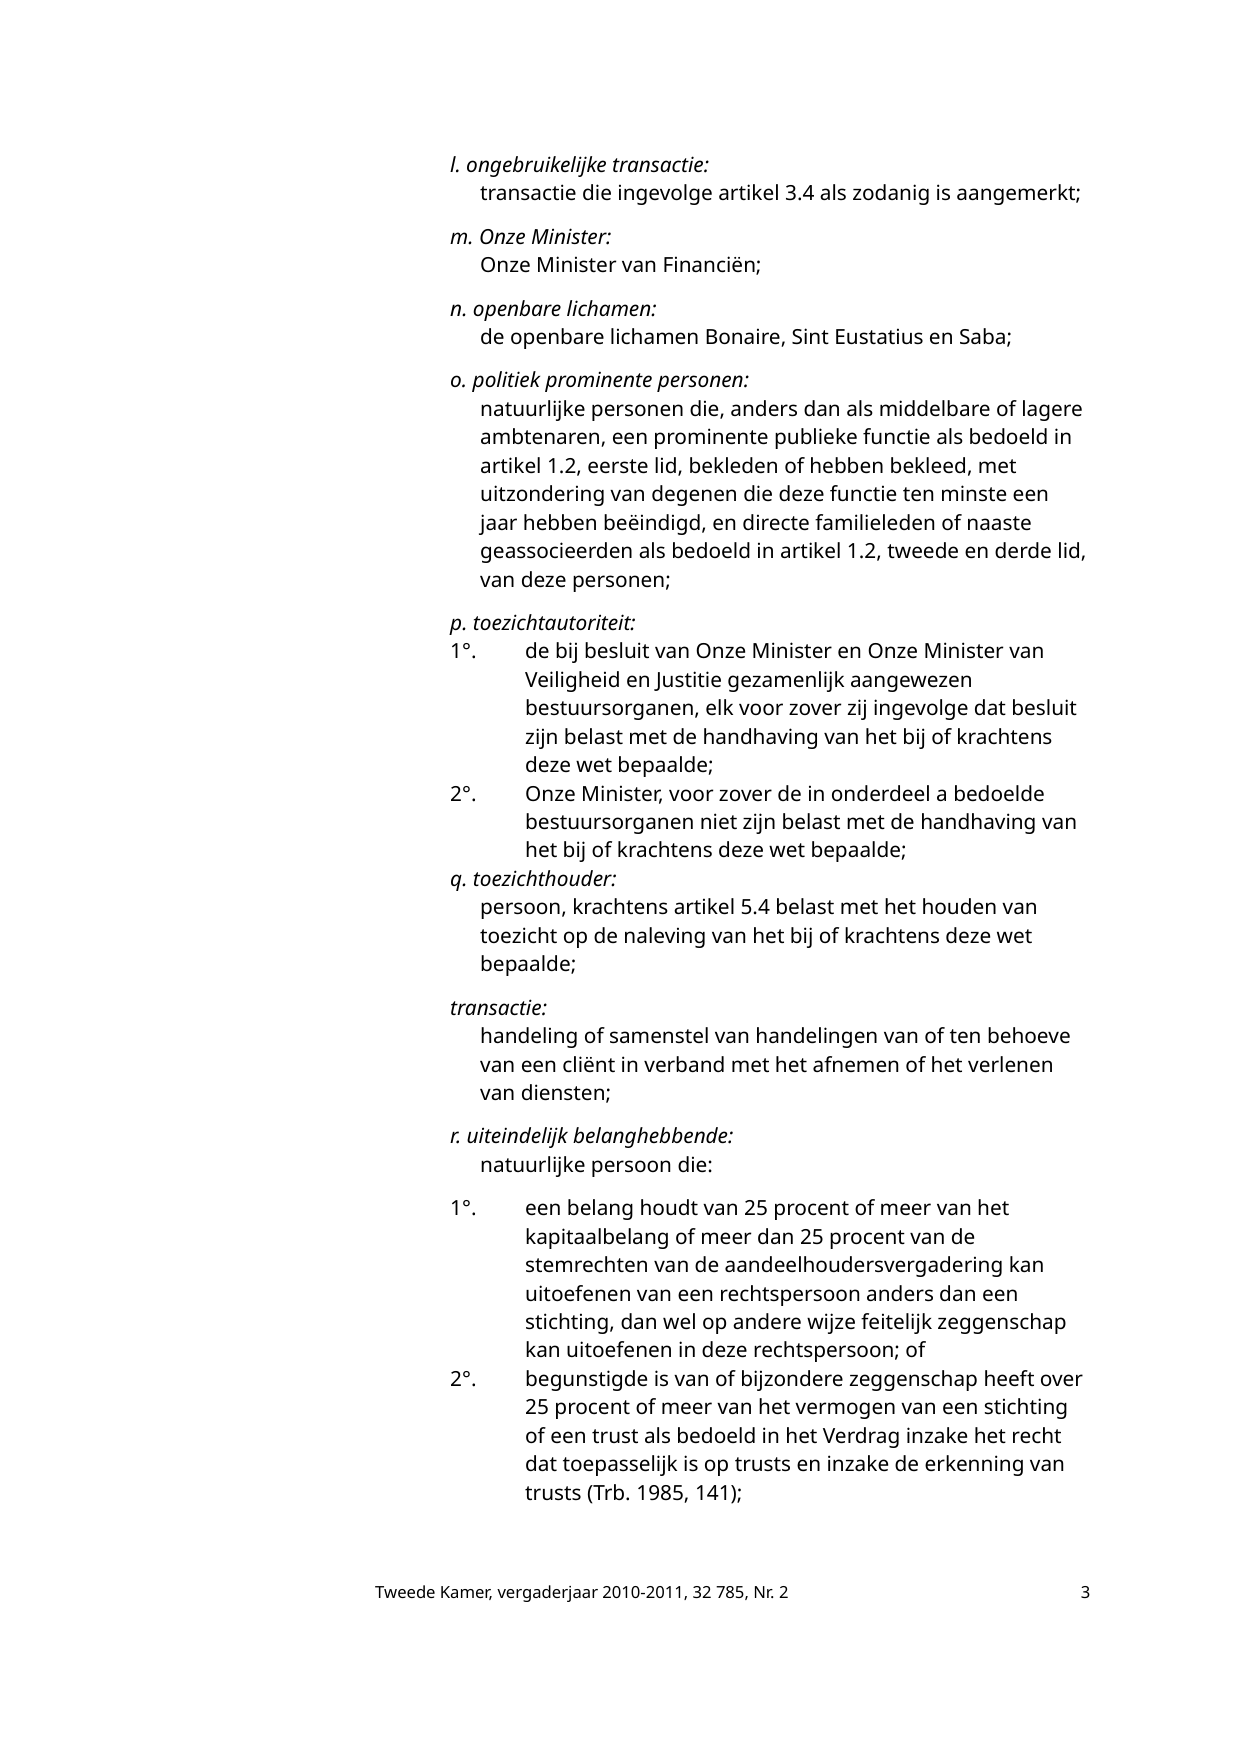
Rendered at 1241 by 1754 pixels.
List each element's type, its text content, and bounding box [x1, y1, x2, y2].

list de openbare lichamen Bonaire, Sint Eustatius en Saba; [405, 322, 1090, 351]
list transactie: [375, 993, 1090, 1021]
list q. toezichthouder: [375, 864, 1090, 892]
list natuurlijke personen die, anders dan als middelbare of lagere ambtenaren, een prominente publieke functie als bedoeld in artikel 1.2, eerste lid, bekleden of hebben bekleed, met uitzondering van degenen die deze functie ten minste een jaar hebben beëindigd, en directe familieleden of naaste geassocieerden als bedoeld in artikel 1.2, tweede en derde lid, van deze personen; [405, 394, 1090, 593]
list transactie die ingevolge artikel 3.4 als zodanig is aangemerkt; [405, 178, 1090, 207]
list handeling of samenstel van handelingen van of ten behoeve van een cliënt in verband met het afnemen of het verlenen van diensten; [405, 1021, 1090, 1107]
list r. uiteindelijk belanghebbende: [375, 1122, 1090, 1150]
list p. toezichtautoriteit: [375, 608, 1090, 637]
list begunstigde is van of bijzondere zeggenschap heeft over 25 procent of meer van het vermogen van een stichting of een trust als bedoeld in het Verdrag inzake het recht dat toepasselijk is op trusts en inzake de erkenning van trusts (Trb. 1985, 141); [450, 1364, 1090, 1506]
list een belang houdt van 25 procent of meer van het kapitaalbelang of meer dan 25 procent van de stemrechten van de aandeelhoudersvergadering kan uitoefenen van een rechtspersoon anders dan een stichting, dan wel op andere wijze feitelijk zeggenschap kan uitoefenen in deze rechtspersoon; of [450, 1193, 1090, 1364]
list Onze Minister van Financiën; [405, 250, 1090, 279]
list l. ongebruikelijke transactie: [375, 150, 1090, 178]
list o. politiek prominente personen: [375, 366, 1090, 394]
list Onze Minister, voor zover de in onderdeel a bedoelde bestuursorganen niet zijn belast met de handhaving van het bij of krachtens deze wet bepaalde; [450, 779, 1090, 864]
list persoon, krachtens artikel 5.4 belast met het houden van toezicht op de naleving van het bij of krachtens deze wet bepaalde; [405, 892, 1090, 978]
list m. Onze Minister: [375, 222, 1090, 250]
list natuurlijke persoon die: [405, 1150, 1090, 1178]
list de bij besluit van Onze Minister en Onze Minister van Veiligheid en Justitie gezamenlijk aangewezen bestuursorganen, elk voor zover zij ingevolge dat besluit zijn belast met de handhaving van het bij of krachtens deze wet bepaalde; [450, 637, 1090, 779]
list n. openbare lichamen: [375, 294, 1090, 322]
